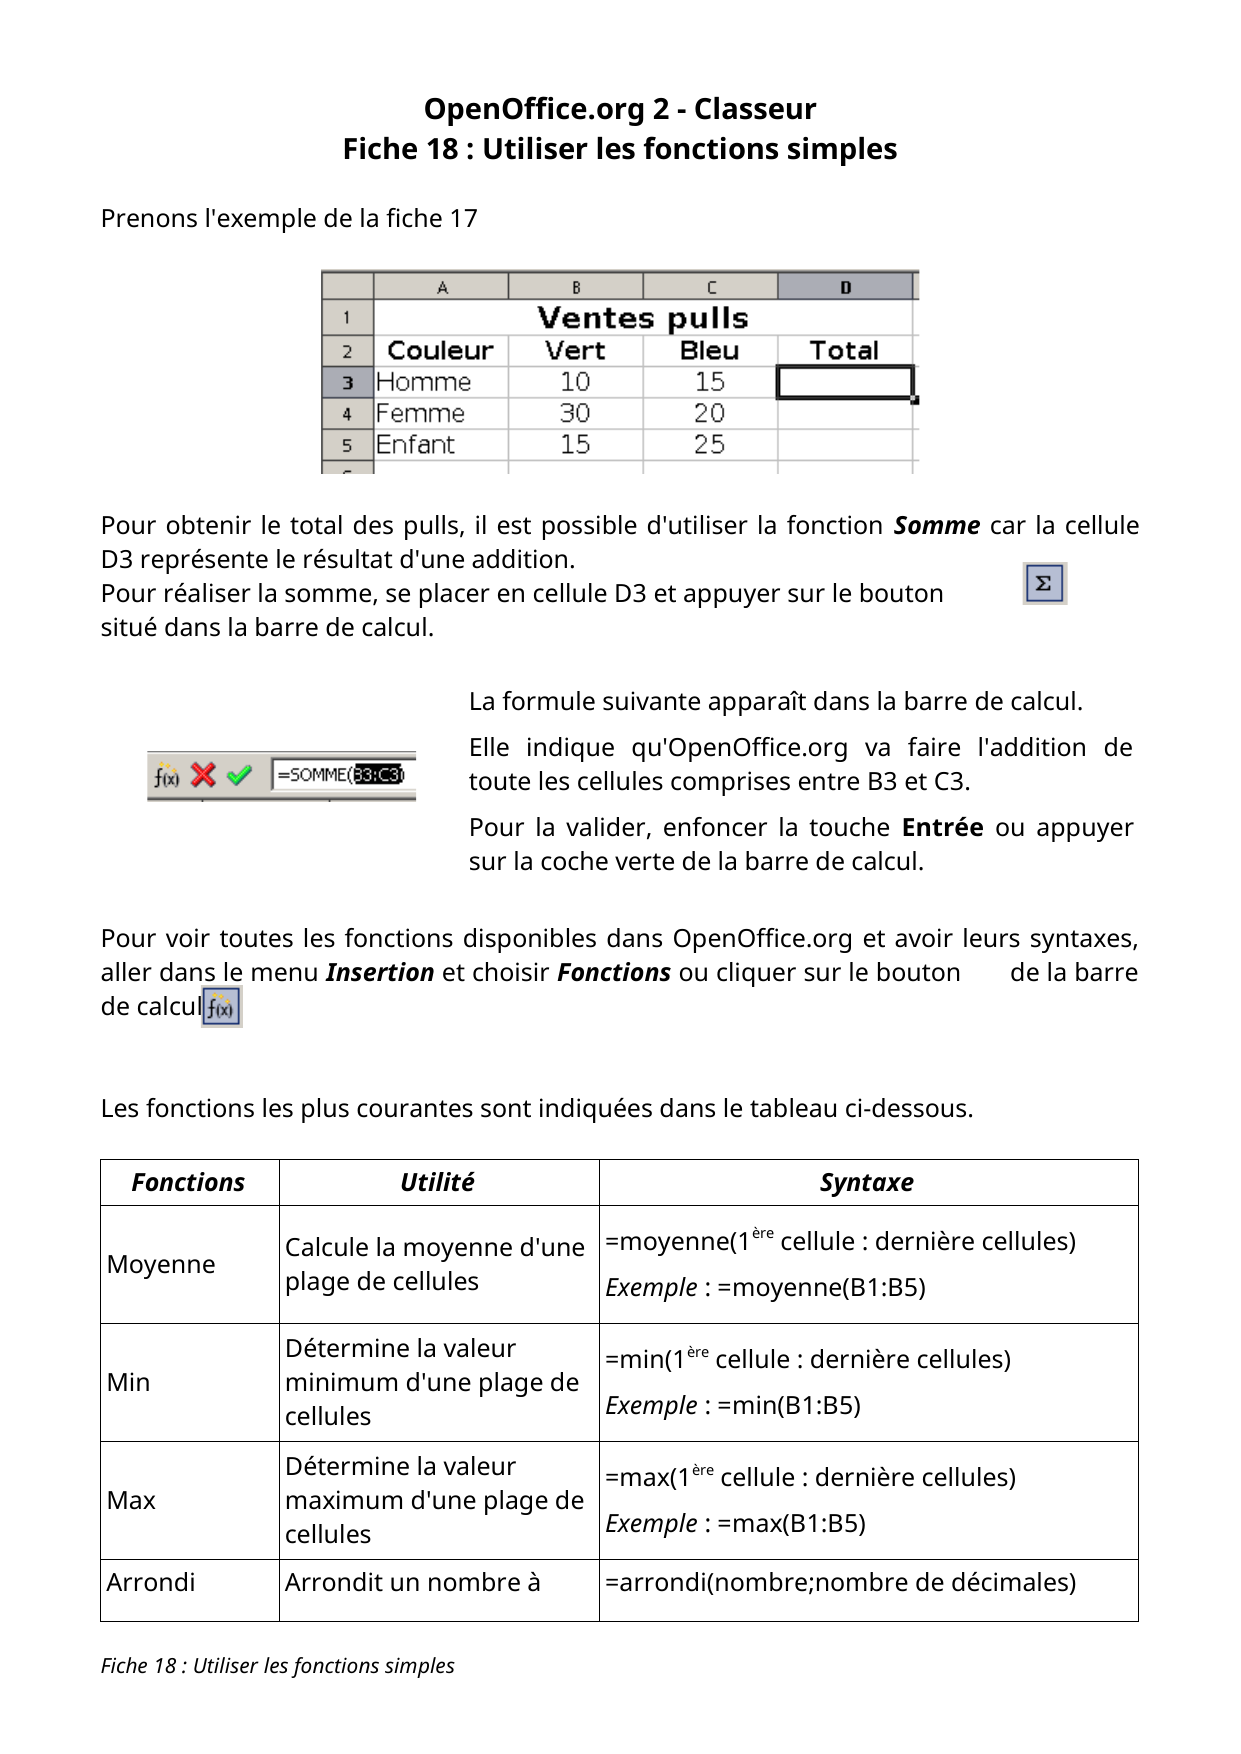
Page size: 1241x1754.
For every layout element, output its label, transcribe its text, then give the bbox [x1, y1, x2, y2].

picture [147, 751, 417, 802]
text Pour réaliser la somme, se placer en cellule D3 et appuyer sur le bouton situé dans la barre de calcul. [100, 576, 1140, 644]
table_cell =arrondi(nombre;nombre de décimales) [600, 1560, 1138, 1621]
table_header Syntaxe [600, 1160, 1138, 1205]
table_header Utilité [280, 1160, 599, 1205]
table_cell Détermine la valeur minimum d'une plage de cellules [280, 1324, 599, 1441]
text Prenons l'exemple de la fiche 17 [100, 201, 1140, 235]
picture [200, 985, 243, 1028]
table_cell Moyenne [101, 1206, 279, 1323]
picture [321, 269, 920, 474]
table_cell Min [101, 1324, 279, 1441]
text OpenOffice.org 2 - Classeur [100, 88, 1140, 128]
table_cell Arrondi [101, 1560, 279, 1621]
table_header La formule suivante apparaît dans la barre de calcul. Elle indique qu'OpenOffice.org va faire l'addition de toute les cellules comprises entre B3 et C3. Pour la valider, enfoncer la touche Entrée ou appuyer sur la coche verte de la barre de calcul. [463, 678, 1140, 887]
table_cell =moyenne(1ère cellule : dernière cellules) Exemple : =moyenne(B1:B5) [600, 1206, 1138, 1323]
table_header [100, 678, 463, 887]
table_cell Détermine la valeur maximum d'une plage de cellules [280, 1442, 599, 1559]
table_cell Max [101, 1442, 279, 1559]
table_cell Calcule la moyenne d'une plage de cellules [280, 1206, 599, 1323]
text Pour voir toutes les fonctions disponibles dans OpenOffice.org et avoir leurs syntaxes, aller dans le menu Insertion et choisir Fonctions ou cliquer sur le bouton de la barre de calcul. [100, 921, 1140, 1023]
table_cell Arrondit un nombre à [280, 1560, 599, 1621]
table_cell =max(1ère cellule : dernière cellules) Exemple : =max(B1:B5) [600, 1442, 1138, 1559]
picture [1022, 562, 1068, 605]
text Les fonctions les plus courantes sont indiquées dans le tableau ci-dessous. [100, 1091, 1140, 1125]
table_cell =min(1ère cellule : dernière cellules) Exemple : =min(B1:B5) [600, 1324, 1138, 1441]
subtitle Fiche 18 : Utiliser les fonctions simples [100, 128, 957, 167]
table_header Fonctions [101, 1160, 279, 1205]
text Pour obtenir le total des pulls, il est possible d'utiliser la fonction Somme car la cellule D3 représente le résultat d'une addition. [100, 508, 1140, 576]
